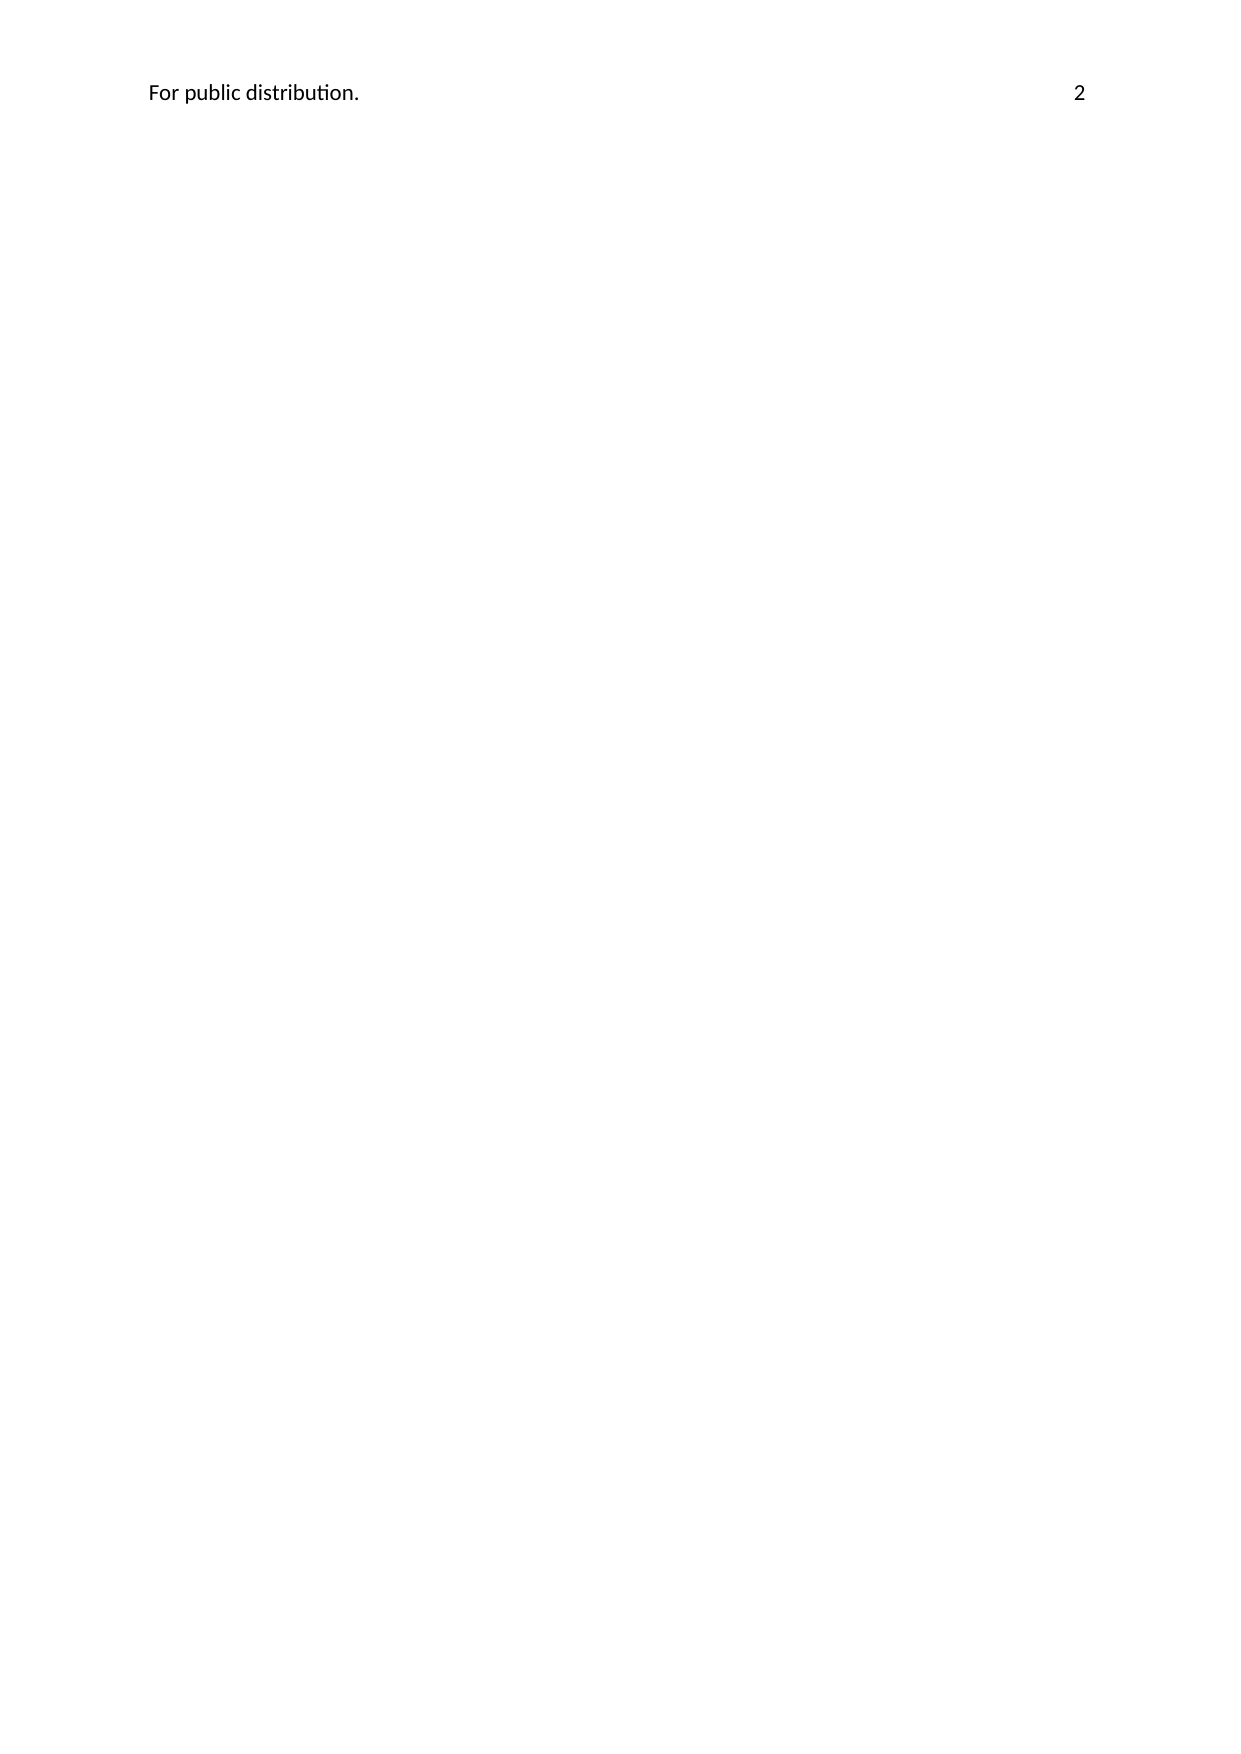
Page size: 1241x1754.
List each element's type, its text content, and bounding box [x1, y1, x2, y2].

text For public distribution. 2 [148, 78, 1092, 106]
